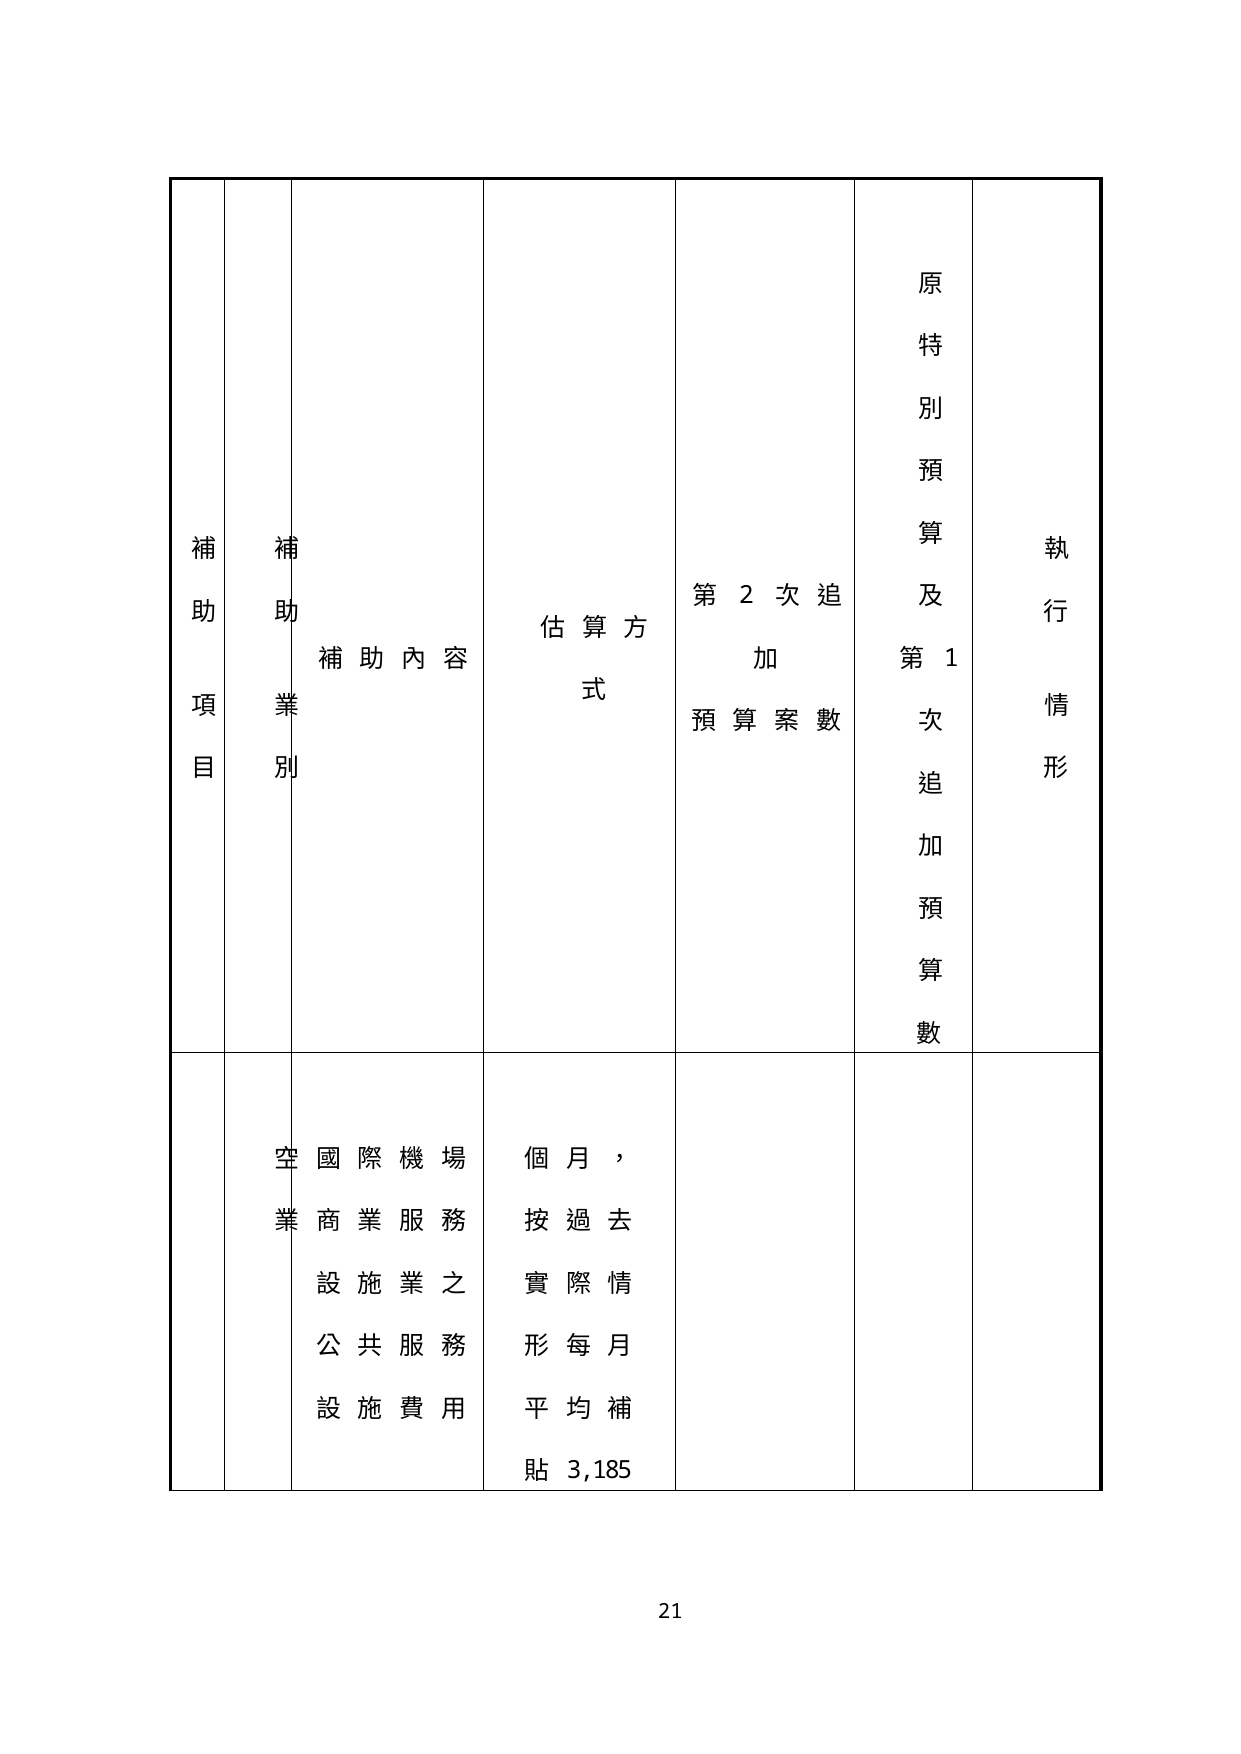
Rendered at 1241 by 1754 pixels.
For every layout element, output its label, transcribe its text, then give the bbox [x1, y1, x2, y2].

table_header 第2次追加 預算案數 [676, 180, 854, 1052]
table_cell - [855, 1053, 972, 1490]
table_cell - [973, 1053, 1099, 1490]
table_header 補助 業別 [225, 180, 291, 1052]
table_cell 個月，按過去實際情形每月平均補貼3,185 [484, 1053, 675, 1490]
table_header 補助 項目 [172, 180, 224, 1052]
table_cell [676, 1053, 854, 1490]
table_cell 航空業 [225, 1053, 291, 1490]
table_header 補助內容 [292, 180, 483, 1052]
table_header 原特別預算及第1次追加預算數 [855, 180, 972, 1052]
table_header 執行 情形 [973, 180, 1099, 1052]
table_cell 新增補貼國際機場商業服務設施業之公共服務設施費用 [292, 1053, 483, 1490]
table_header 估算方式 [484, 180, 675, 1052]
table_cell [172, 1053, 224, 1490]
